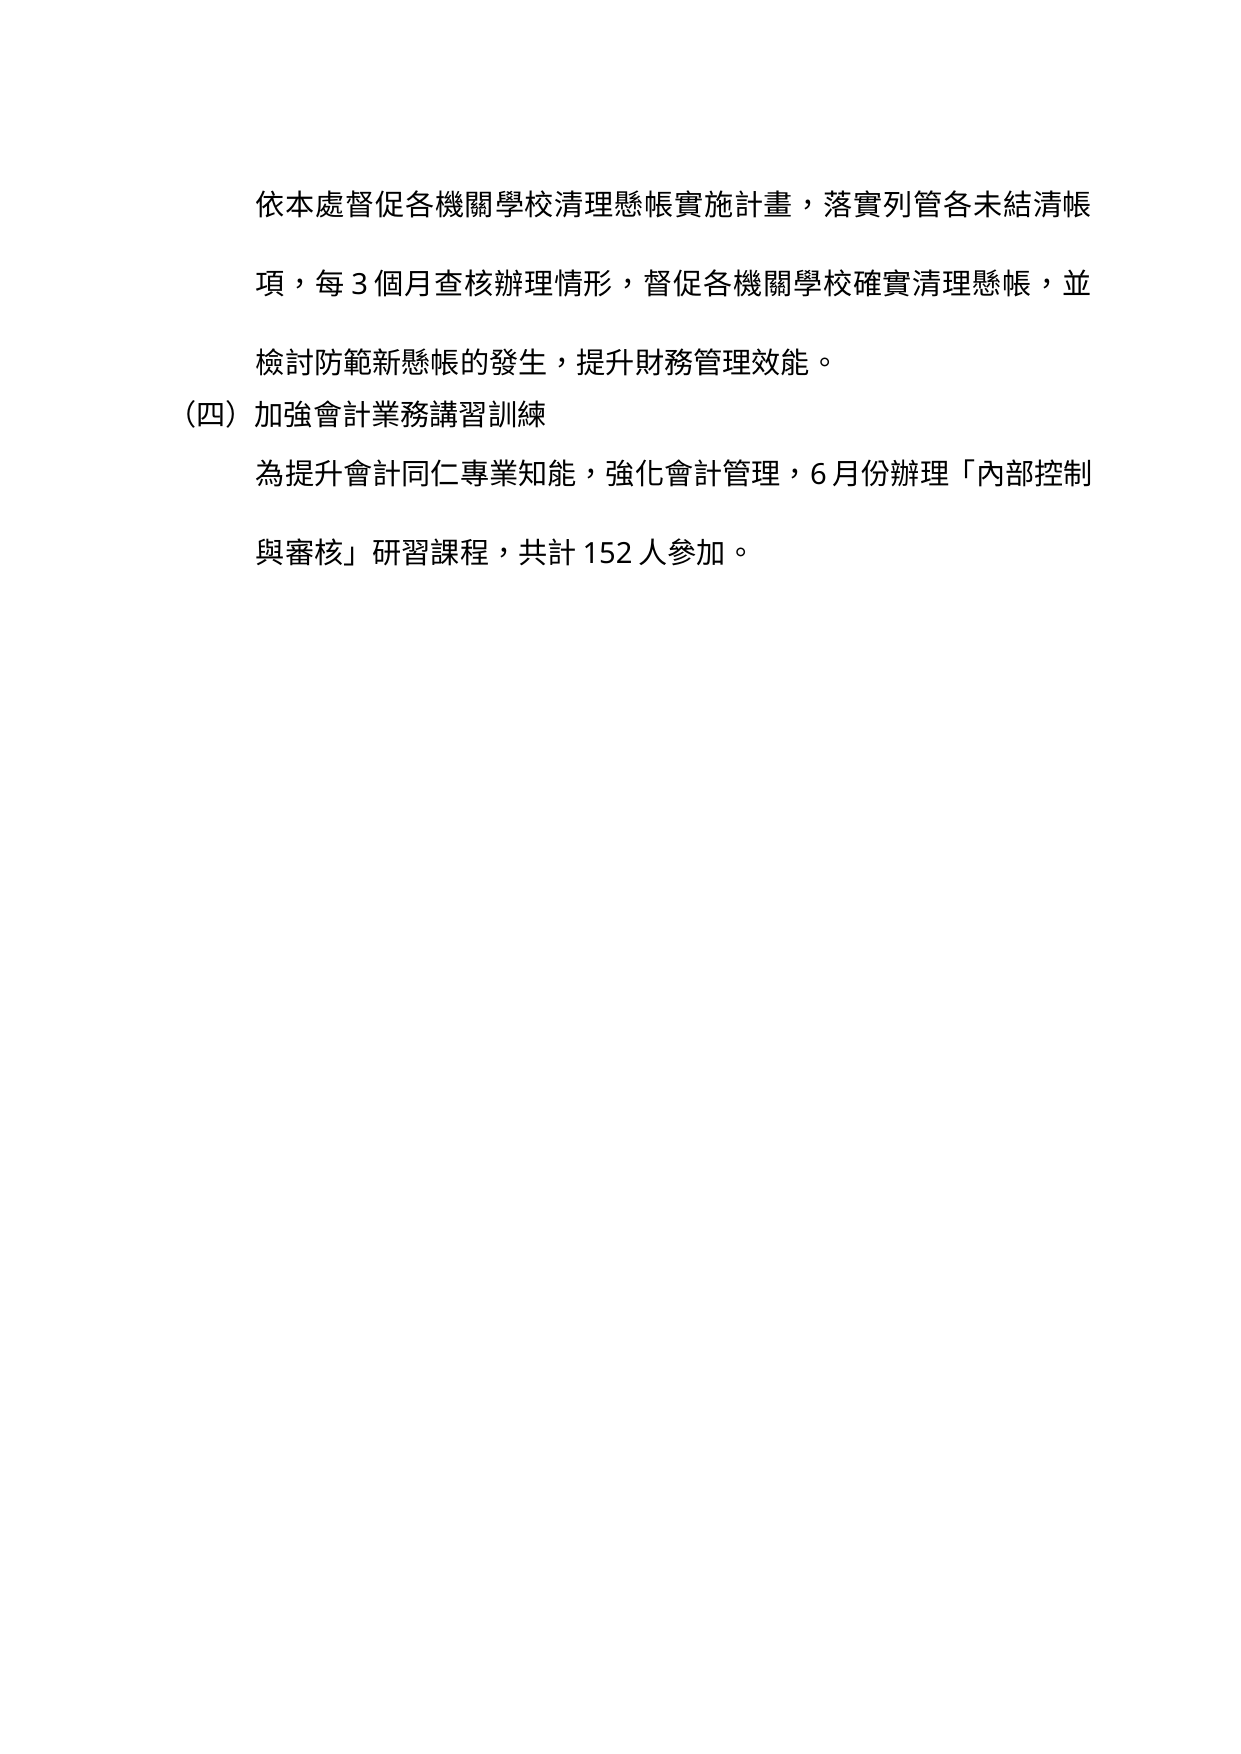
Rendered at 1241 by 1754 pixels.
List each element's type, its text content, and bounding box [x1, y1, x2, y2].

text （四）加強會計業務講習訓練 [167, 401, 1092, 432]
text 依本處督促各機關學校清理懸帳實施計畫，落實列管各未結清帳項，每3個月查核辦理情形，督促各機關學校確實清理懸帳，並檢討防範新懸帳的發生，提升財務管理效能。 [256, 163, 1092, 401]
text 為提升會計同仁專業知能，強化會計管理，6月份辦理「內部控制與審核」研習課程，共計152人參加。 [256, 432, 1092, 591]
